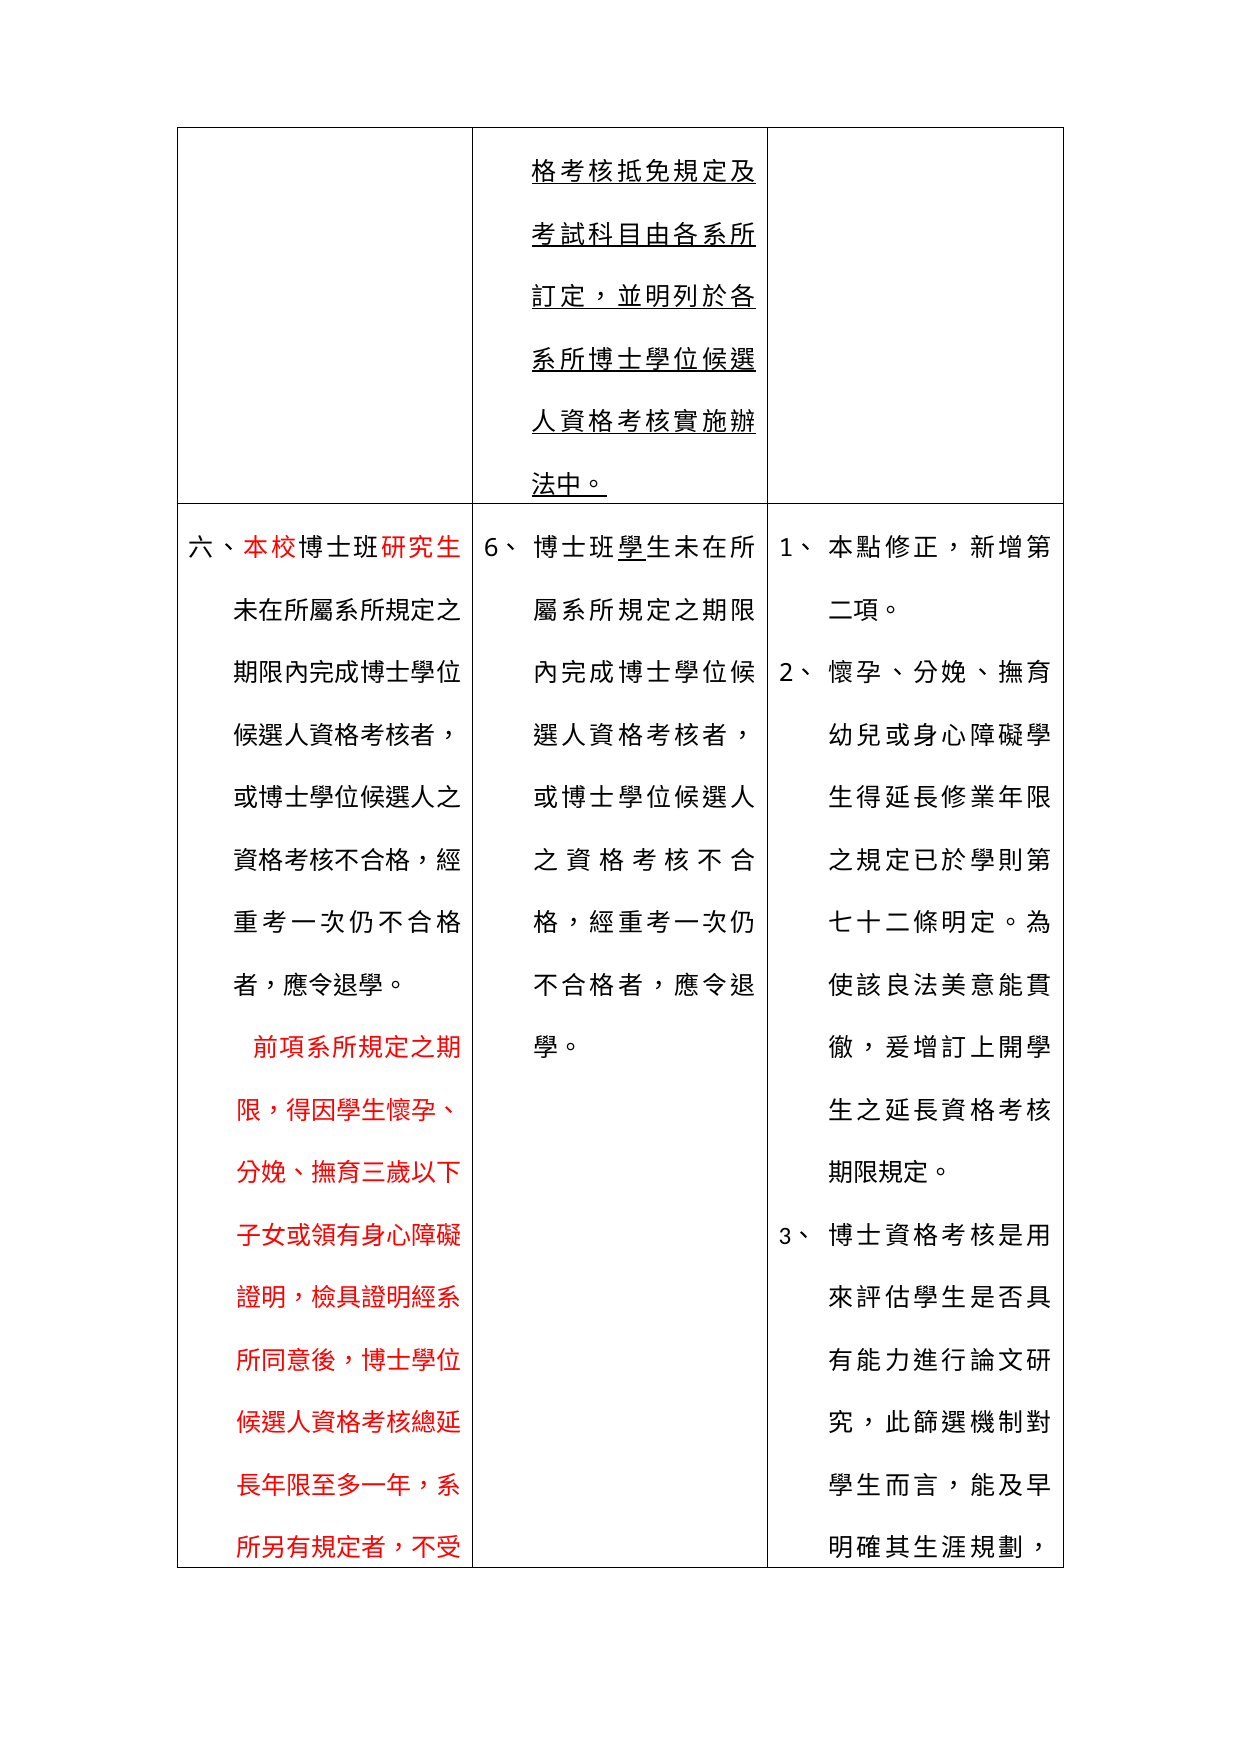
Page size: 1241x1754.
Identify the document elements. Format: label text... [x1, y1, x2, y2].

table_cell 本點修正，新增第二項。 懷孕、分娩、撫育幼兒或身心障礙學生得延長修業年限之規定已於學則第七十二條明定。為使該良法美意能貫徹，爰增訂上開學生之延長資格考核期限規定。 博士資格考核是用來評估學生是否具有能力進行論文研究，此篩選機制對學生而言，能及早明確其生涯規劃， [768, 504, 1063, 1567]
table_cell 格考核抵免規定及考試科目由各系所訂定，並明列於各系所博士學位候選人資格考核實施辦法中。 [473, 128, 767, 503]
table_cell [178, 128, 472, 503]
table_cell 博士班學生未在所屬系所規定之期限內完成博士學位候選人資格考核者，或博士學位候選人之資格考核不合格，經重考一次仍不合格者，應令退學。 [473, 504, 767, 1567]
table_cell [768, 128, 1063, 503]
table_cell 六、本校博士班研究生未在所屬系所規定之期限內完成博士學位候選人資格考核者，或博士學位候選人之資格考核不合格，經重考一次仍不合格者，應令退學。 前項系所規定之期限，得因學生懷孕、分娩、撫育三歲以下子女或領有身心障礙證明，檢具證明經系所同意後，博士學位候選人資格考核總延長年限至多一年，系所另有規定者，不受 [178, 504, 472, 1567]
